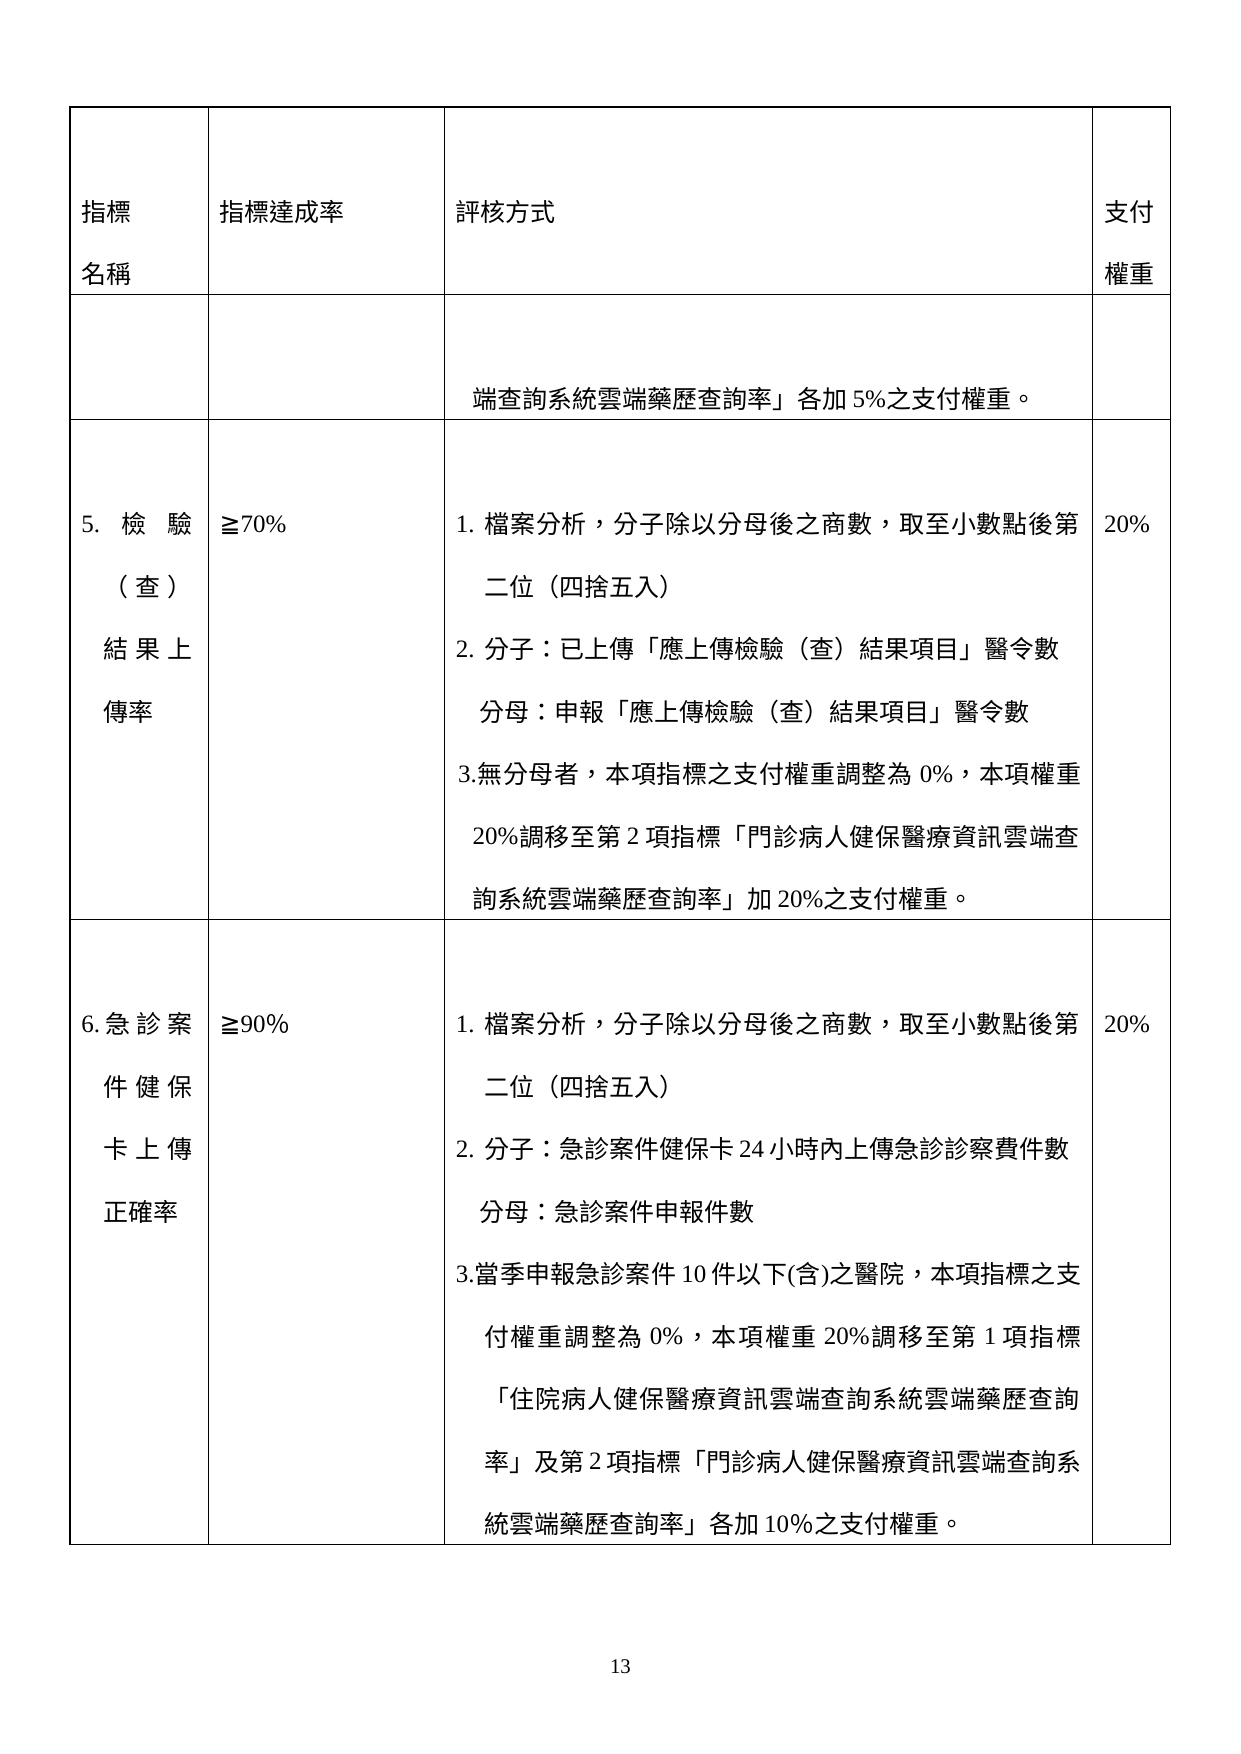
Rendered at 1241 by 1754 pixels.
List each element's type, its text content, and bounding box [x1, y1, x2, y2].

table_cell [71, 295, 208, 419]
table_cell [209, 295, 444, 419]
table_cell ≧70% [209, 420, 444, 919]
table_header 支付 權重 [1093, 108, 1170, 294]
table_header 評核方式 [445, 108, 1092, 294]
table_cell 1. 檔案分析，分子除以分母後之商數，取至小數點後第二位（四捨五入） 2. 分子：急診案件健保卡24小時內上傳急診診察費件數 分母：急診案件申報件數 3.當季申報急診案件10件以下(含)之醫院，本項指標之支付權重調整為0%，本項權重20%調移至第1項指標「住院病人健保醫療資訊雲端查詢系統雲端藥歷查詢率」及第2項指標「門診病人健保醫療資訊雲端查詢系統雲端藥歷查詢率」各加10％之支付權重。 [445, 920, 1092, 1544]
table_cell 端查詢系統雲端藥歷查詢率」各加5%之支付權重。 [445, 295, 1092, 419]
table_cell 20% [1093, 420, 1170, 919]
table_cell 1. 檔案分析，分子除以分母後之商數，取至小數點後第二位（四捨五入） 2. 分子：已上傳「應上傳檢驗（查）結果項目」醫令數 分母：申報「應上傳檢驗（查）結果項目」醫令數 3.無分母者，本項指標之支付權重調整為0%，本項權重20%調移至第2項指標「門診病人健保醫療資訊雲端查詢系統雲端藥歷查詢率」加20%之支付權重。 [445, 420, 1092, 919]
table_cell ≧90％ [209, 920, 444, 1544]
table_cell 6.急診案件健保卡上傳正確率 [71, 920, 208, 1544]
table_header 指標達成率 [209, 108, 444, 294]
table_cell 20% [1093, 920, 1170, 1544]
table_cell [1093, 295, 1170, 419]
table_header 指標 名稱 [71, 108, 208, 294]
table_cell 5.檢驗（查）結果上傳率 [71, 420, 208, 919]
